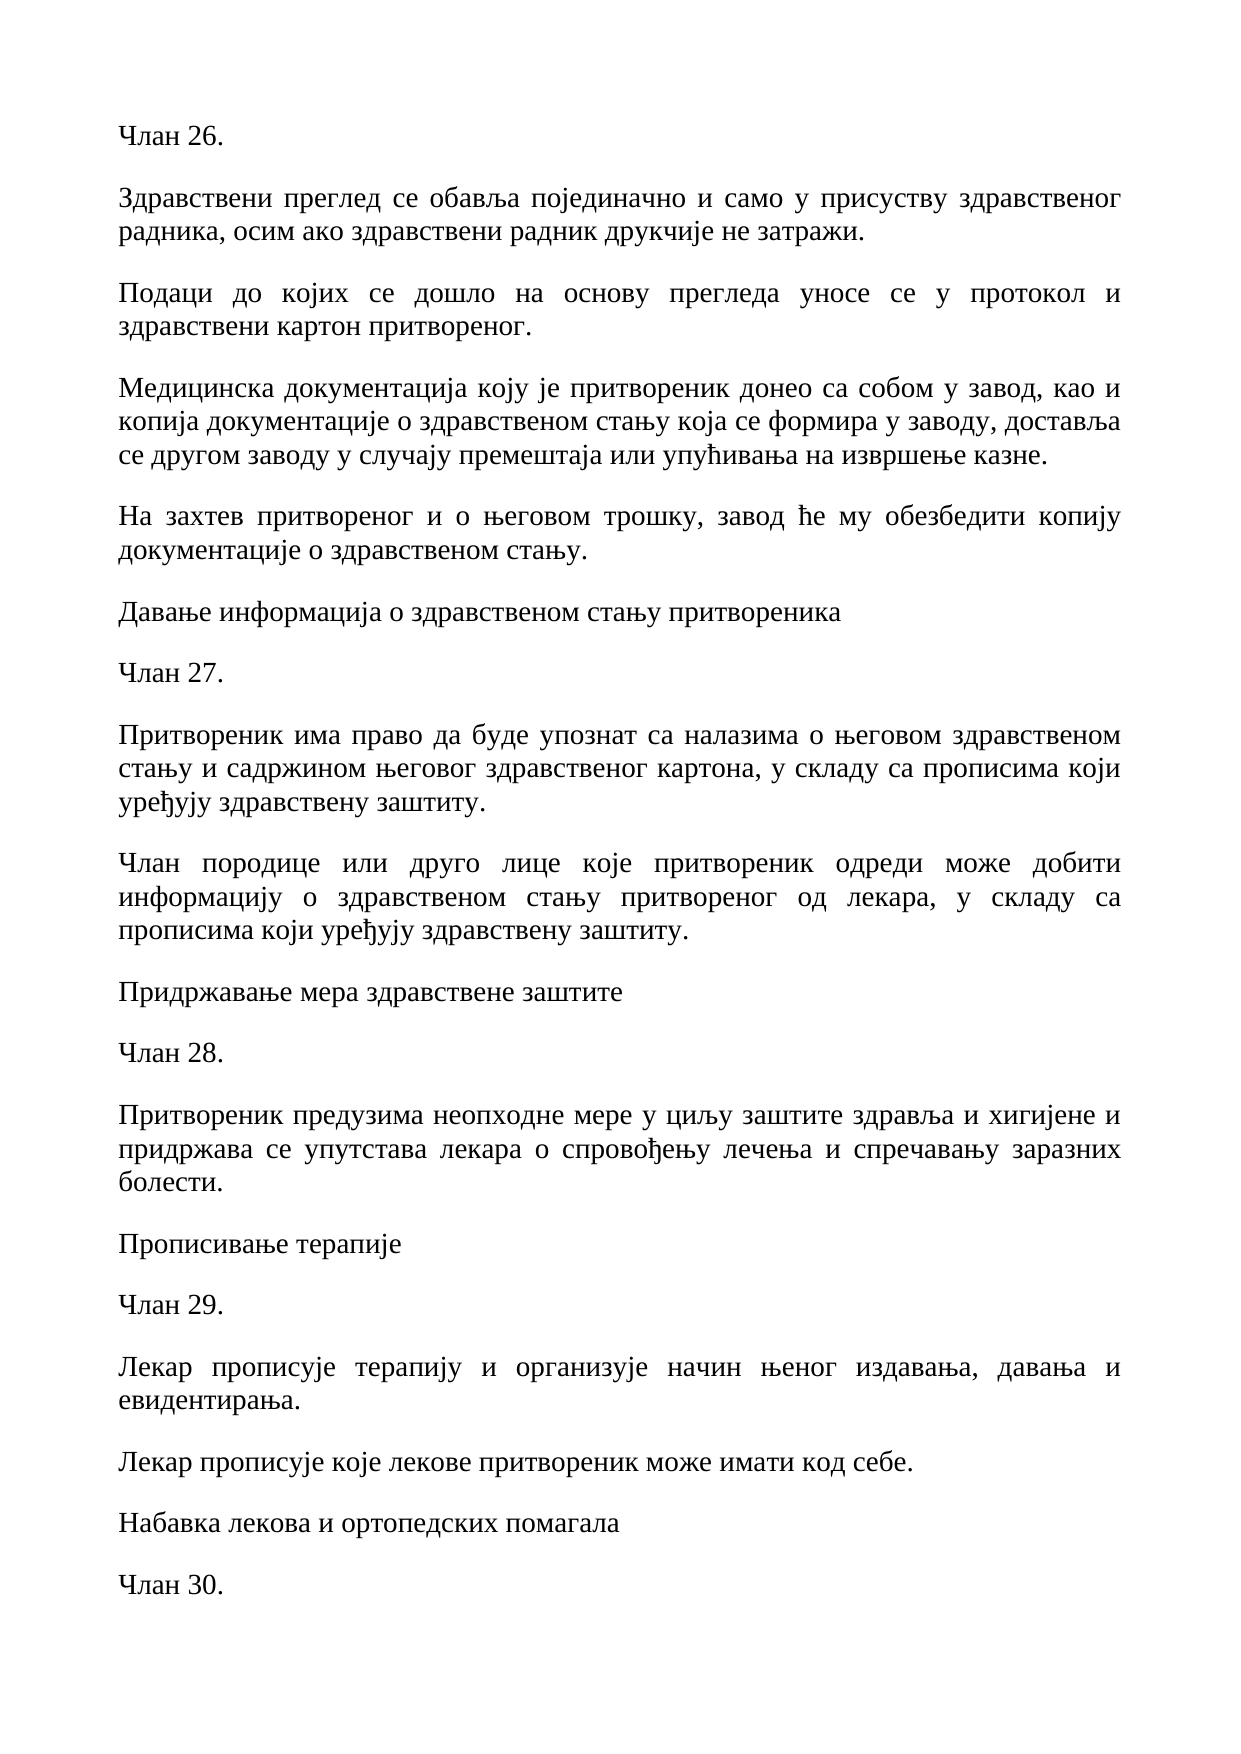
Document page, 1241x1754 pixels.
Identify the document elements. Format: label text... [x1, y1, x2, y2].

text Набавка лекова и ортопедских помагала [118, 1506, 1122, 1539]
text Придржавање мера здравствене заштите [118, 974, 1122, 1008]
text На захтев притвореног и о његовом трошку, завод ће му обезбедити копију документације о здравственом стању. [118, 498, 1122, 566]
text Члан 28. [118, 1036, 1122, 1069]
text Члан 30. [118, 1567, 1122, 1601]
text Медицинска документација коју је притвореник донео са собом у завод, као и копија документације о здравственом стању која се формира у заводу, доставља се другом заводу у случају премештаја или упућивања на извршење казне. [118, 370, 1122, 471]
text Лекар прописује терапију и организује начин њеног издавања, давања и евидентирања. [118, 1349, 1122, 1416]
text Члан 29. [118, 1287, 1122, 1321]
text Члан 26. [118, 118, 1122, 152]
text Прописивање терапије [118, 1226, 1122, 1259]
text Давање информација о здравственом стању притвореника [118, 594, 1122, 627]
text Здравствени преглед се обавља појединачно и само у присуству здравственог радника, осим ако здравствени радник друкчије не затражи. [118, 180, 1122, 247]
text Лекар прописује које лекове притвореник може имати код себе. [118, 1444, 1122, 1478]
text Члан 27. [118, 655, 1122, 689]
text Притвореник има право да буде упознат са налазима о његовом здравственом стању и садржином његовог здравственог картона, у складу са прописима који уређују здравствену заштиту. [118, 717, 1122, 817]
text Члан породице или друго лице које притвореник одреди може добити информацију о здравственом стању притвореног од лекара, у складу са прописима који уређују здравствену заштиту. [118, 845, 1122, 946]
text Подаци до којих се дошло на основу прегледа уносе се у протокол и здравствени картон притвореног. [118, 275, 1122, 342]
text Притвореник предузима неопходне мере у циљу заштите здравља и хигијене и придржава се упутстава лекара о спровођењу лечења и спречавању заразних болести. [118, 1097, 1122, 1198]
